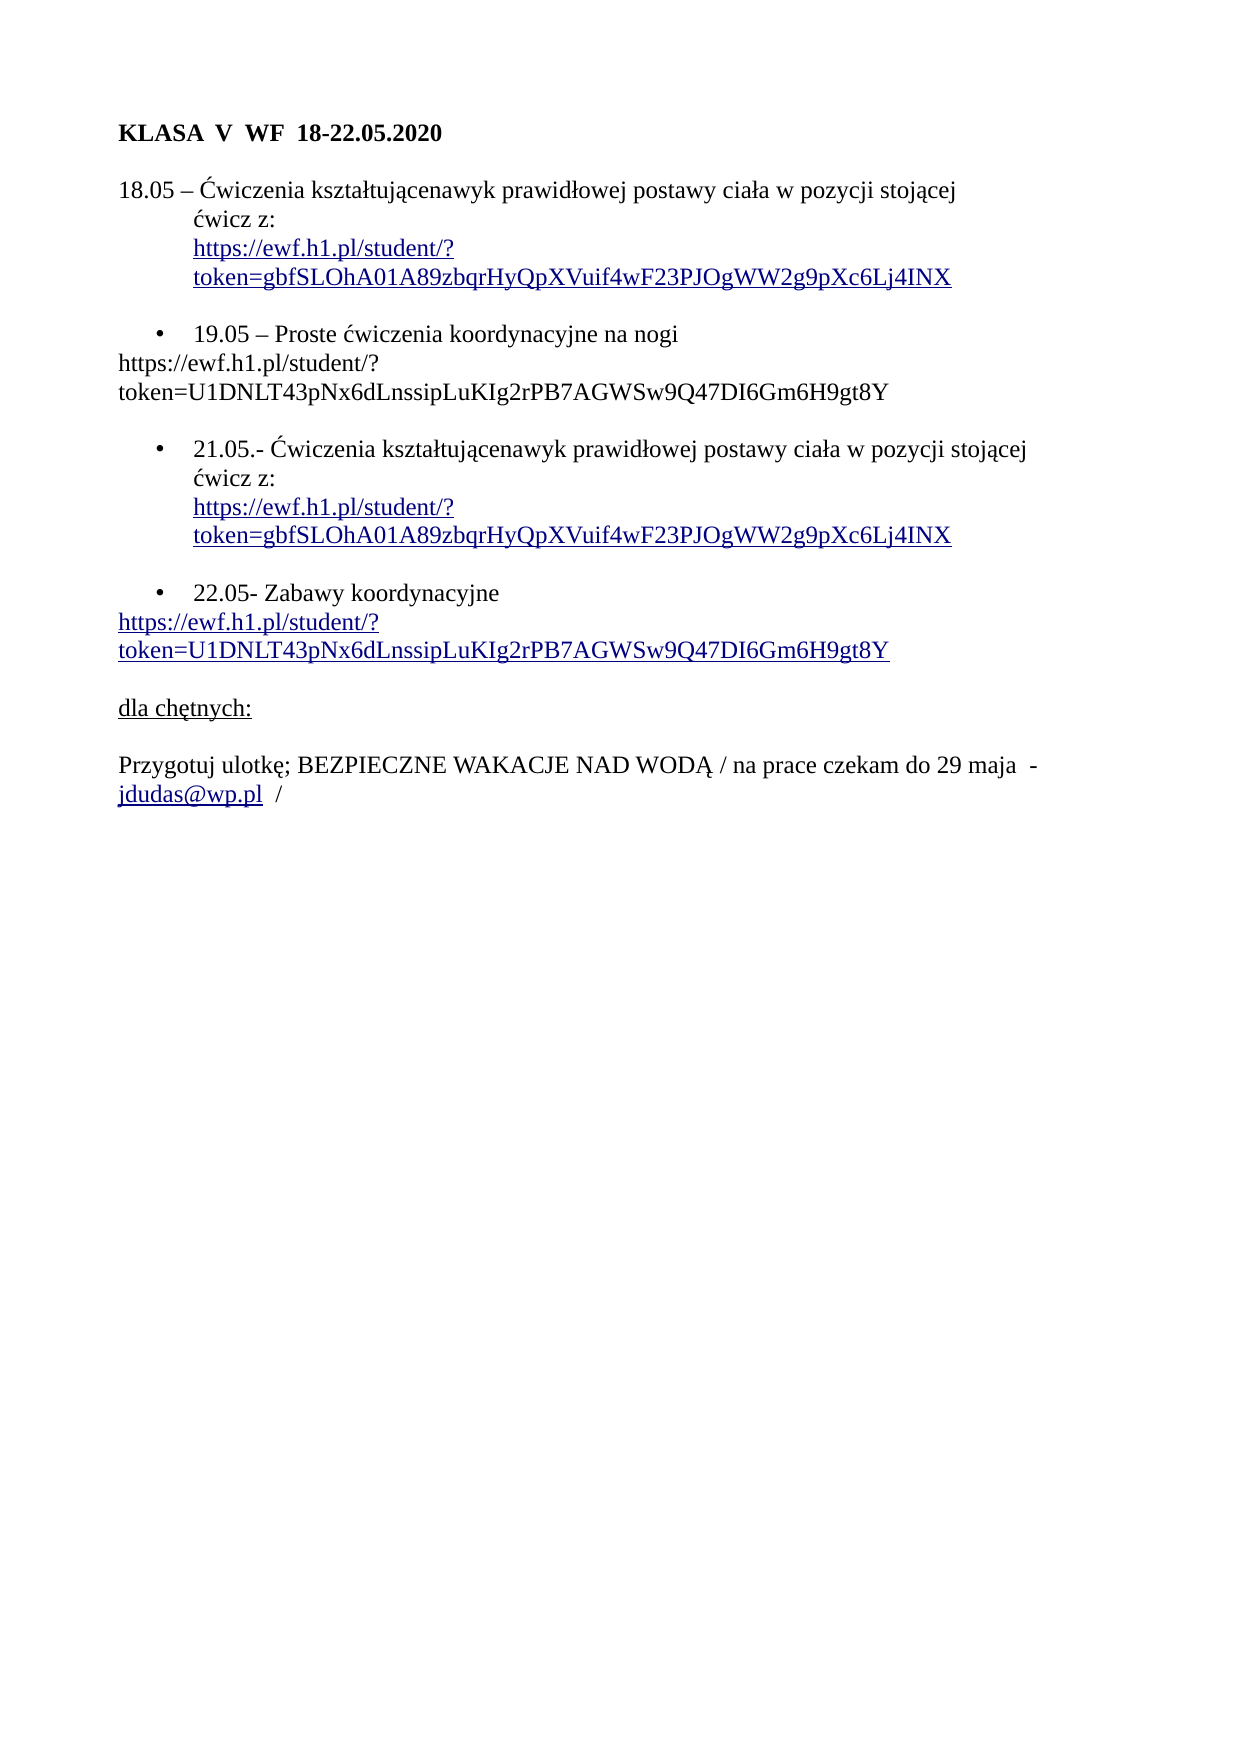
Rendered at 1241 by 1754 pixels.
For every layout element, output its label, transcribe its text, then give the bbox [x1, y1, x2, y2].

text https://ewf.h1.pl/student/?token=U1DNLT43pNx6dLnssipLuKIg2rPB7AGWSw9Q47DI6Gm6H9gt8Y [118, 607, 1122, 664]
text Przygotuj ulotkę; BEZPIECZNE WAKACJE NAD WODĄ / na prace czekam do 29 maja - jdudas@wp.pl / [118, 751, 1122, 808]
list 21.05.- Ćwiczenia kształtującenawyk prawidłowej postawy ciała w pozycji stojącej [156, 434, 1122, 463]
text 18.05 – Ćwiczenia kształtującenawyk prawidłowej postawy ciała w pozycji stojącej [118, 176, 1122, 204]
text dla chętnych: [118, 693, 1122, 722]
list 19.05 – Proste ćwiczenia koordynacyjne na nogi [156, 319, 1122, 348]
list https://ewf.h1.pl/student/?token=gbfSLOhA01A89zbqrHyQpXVuif4wF23PJOgWW2g9pXc6Lj4INX [156, 233, 1122, 291]
list ćwicz z: [156, 204, 1122, 233]
text https://ewf.h1.pl/student/?token=U1DNLT43pNx6dLnssipLuKIg2rPB7AGWSw9Q47DI6Gm6H9gt8Y [118, 348, 1122, 406]
list ćwicz z: [156, 463, 1122, 492]
text KLASA V WF 18-22.05.2020 [118, 118, 1122, 147]
list https://ewf.h1.pl/student/?token=gbfSLOhA01A89zbqrHyQpXVuif4wF23PJOgWW2g9pXc6Lj4INX [156, 492, 1122, 549]
list 22.05- Zabawy koordynacyjne [156, 578, 1122, 607]
